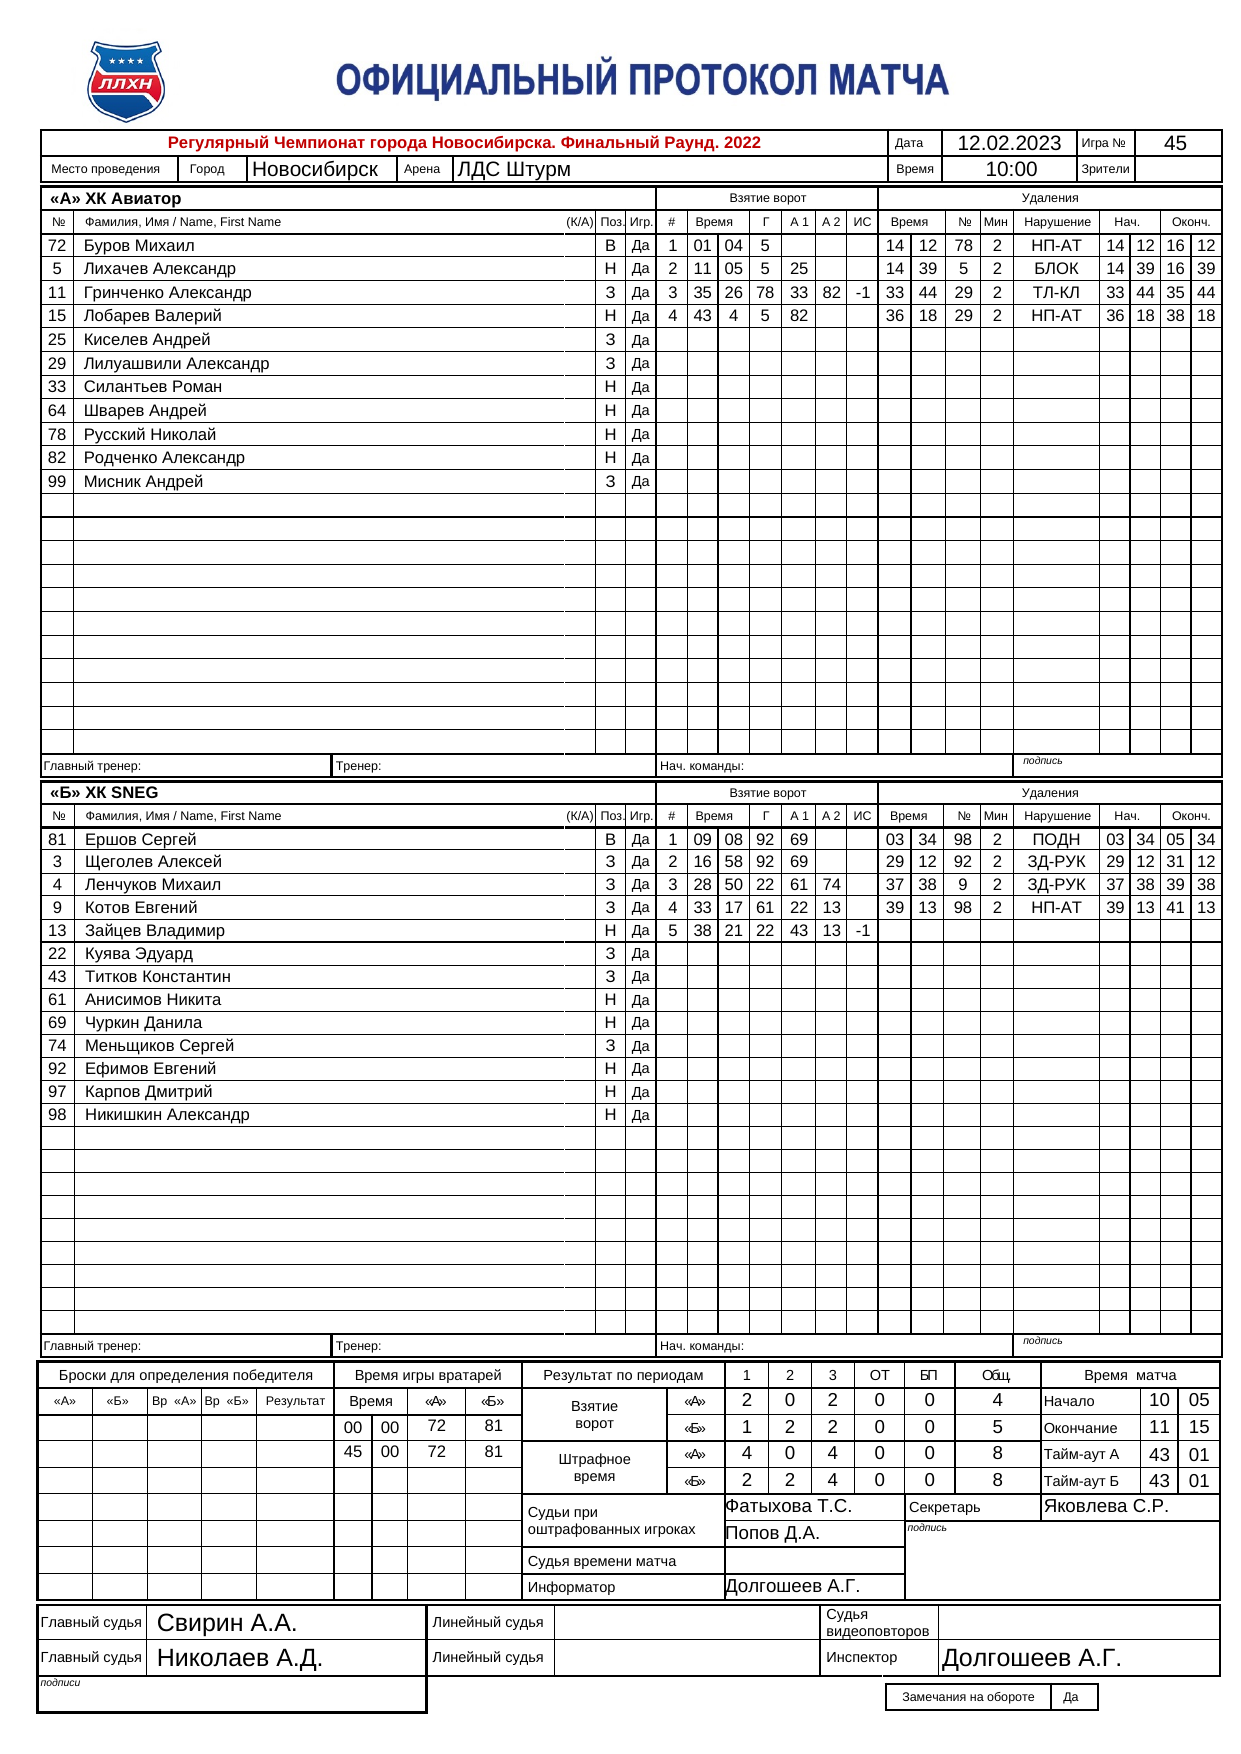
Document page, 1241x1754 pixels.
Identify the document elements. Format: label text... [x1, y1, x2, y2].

table_cell [74, 541, 564, 564]
table_cell 39 [879, 896, 910, 918]
table_cell [596, 588, 625, 611]
table_cell 43 [782, 920, 815, 941]
table_cell Да [626, 943, 655, 964]
table_cell 61 [750, 896, 781, 918]
table_cell 11 [1141, 1415, 1177, 1440]
table_cell Русский Николай [74, 423, 564, 445]
table_cell [719, 1196, 749, 1218]
table_cell [879, 1035, 910, 1057]
table_cell [596, 1265, 625, 1287]
table_cell [1100, 1288, 1129, 1310]
table_cell Да [626, 423, 655, 445]
table_cell [148, 1416, 201, 1440]
table_cell [565, 1127, 595, 1149]
table_cell [657, 1196, 687, 1218]
table_cell [626, 730, 655, 753]
table_cell [847, 1242, 877, 1264]
table_cell [565, 636, 595, 658]
table_header Общ. [956, 1363, 1040, 1387]
table_cell Долгошеев А.Г. [726, 1575, 904, 1599]
table_cell [847, 1265, 877, 1287]
table_cell [847, 1104, 877, 1126]
table_cell [782, 966, 815, 987]
table_cell 0 [855, 1442, 904, 1467]
table_cell [1161, 1288, 1190, 1310]
table_cell № [42, 211, 73, 233]
table_cell [750, 376, 781, 398]
table_cell Время [889, 157, 941, 181]
table_cell [408, 1468, 465, 1493]
table_cell [719, 612, 749, 634]
table_cell Яковлева С.Р. [1042, 1495, 1219, 1520]
table_cell [750, 399, 781, 422]
table_cell [1014, 1150, 1099, 1172]
table_cell [1100, 1058, 1129, 1079]
table_cell 3 [657, 874, 687, 895]
table_cell [1131, 399, 1160, 422]
table_cell [202, 1521, 256, 1546]
table_cell [657, 1265, 687, 1287]
table_cell Да [626, 399, 655, 422]
table_cell [782, 1012, 815, 1033]
table_cell [75, 1219, 564, 1241]
table_cell [657, 612, 687, 634]
table_cell [719, 494, 749, 516]
table_cell 00 [335, 1416, 371, 1440]
table_cell [1192, 683, 1221, 706]
table_cell [816, 352, 846, 374]
table_cell [1131, 683, 1160, 706]
table_cell [847, 636, 877, 658]
table_cell [782, 494, 815, 516]
table_cell [657, 518, 687, 540]
table_cell [688, 1196, 717, 1218]
table_cell [879, 1127, 910, 1149]
table_cell [847, 612, 877, 634]
table_cell [719, 730, 749, 753]
table_cell 03 [879, 829, 910, 849]
table_cell [944, 1104, 980, 1126]
table_cell [1131, 1058, 1160, 1079]
table_cell подписи [39, 1677, 425, 1711]
table_cell [93, 1521, 147, 1546]
table_cell «Б» [93, 1389, 147, 1413]
table_cell [1100, 1173, 1129, 1195]
table_cell Главный тренер: [42, 755, 330, 776]
table_cell [1014, 494, 1099, 516]
table_cell [565, 376, 595, 398]
table_cell 22 [750, 874, 781, 895]
table_cell [657, 659, 687, 682]
table_cell НП-АТ [1014, 896, 1099, 918]
table_cell [42, 1265, 74, 1287]
table_header «Б» ХК SNEG [42, 783, 655, 803]
table_cell [1192, 636, 1221, 658]
table_cell [816, 707, 846, 729]
table_cell [946, 423, 980, 445]
table_cell [74, 494, 564, 516]
table_cell [1014, 1288, 1099, 1310]
table_cell [912, 612, 945, 634]
table_cell [782, 683, 815, 706]
table_cell Гринченко Александр [74, 281, 564, 303]
table_cell [257, 1494, 333, 1520]
table_cell [782, 1035, 815, 1057]
table_header Взятие ворот [657, 188, 877, 209]
table_cell [1131, 1012, 1160, 1033]
table_cell З [596, 850, 625, 872]
table_cell [42, 1219, 74, 1241]
table_cell Котов Евгений [75, 896, 564, 918]
table_cell [1100, 683, 1129, 706]
table_cell Шварев Андрей [74, 399, 564, 422]
table_header Броски для определения победителя [39, 1363, 333, 1387]
table_cell Нач. [1100, 805, 1160, 826]
table_cell [847, 966, 877, 987]
table_cell 0 [855, 1415, 904, 1440]
table_cell Город [179, 157, 246, 181]
table_cell [1131, 541, 1160, 564]
table_cell [847, 352, 877, 374]
table_cell [883, 1677, 1220, 1681]
table_cell [1161, 1035, 1190, 1057]
table_cell [1014, 328, 1099, 351]
table_cell [1100, 966, 1129, 987]
table_cell [1192, 659, 1221, 682]
table_cell Нач. команды: [657, 1335, 1012, 1356]
table_cell 2 [981, 829, 1013, 849]
table_cell [847, 494, 877, 516]
table_cell [879, 1196, 910, 1218]
table_cell 5 [657, 920, 687, 941]
table_cell [1014, 352, 1099, 374]
table_cell [981, 446, 1013, 469]
table_cell Н [596, 423, 625, 445]
table_cell [719, 328, 749, 351]
table_cell [944, 1265, 980, 1287]
table_cell [879, 1058, 910, 1079]
table_cell [912, 707, 945, 729]
table_cell Время [688, 805, 749, 826]
table_cell [1014, 470, 1099, 493]
table_cell [1161, 588, 1190, 611]
table_cell [879, 423, 910, 445]
table_cell [466, 1547, 521, 1573]
table_cell [93, 1416, 147, 1440]
table_cell [1161, 683, 1190, 706]
table_cell [657, 1173, 687, 1195]
table_cell [719, 1012, 749, 1033]
table_cell [565, 1104, 595, 1126]
table_cell 41 [1161, 896, 1190, 918]
table_cell 04 [719, 235, 749, 256]
table_cell [39, 1494, 92, 1520]
table_cell [750, 1196, 781, 1218]
table_cell [1161, 1150, 1190, 1172]
table_cell [816, 541, 846, 564]
table_cell В [596, 829, 625, 849]
table_cell [750, 1219, 781, 1241]
table_cell [782, 423, 815, 445]
table_cell [1192, 1311, 1221, 1333]
table_cell Да [626, 829, 655, 849]
table_cell [1192, 730, 1221, 753]
table_cell [1161, 494, 1190, 516]
table_cell [1192, 920, 1221, 941]
table_cell [1100, 565, 1129, 587]
table_cell Мисник Андрей [74, 470, 564, 493]
table_cell 2 [981, 305, 1013, 327]
table_cell [1014, 1012, 1099, 1033]
table_cell 61 [782, 874, 815, 895]
table_cell [626, 707, 655, 729]
table_cell [408, 1547, 465, 1573]
table_cell [719, 541, 749, 564]
table_cell [981, 989, 1013, 1011]
table_header 3 [812, 1363, 854, 1387]
table_cell [946, 683, 980, 706]
table_cell [1192, 494, 1221, 516]
table_cell 69 [42, 1012, 74, 1033]
table_cell [335, 1494, 371, 1520]
table_cell 2 [769, 1415, 811, 1440]
table_cell [719, 1173, 749, 1195]
table_cell Силантьев Роман [74, 376, 564, 398]
table_cell [408, 1494, 465, 1520]
table_cell [719, 659, 749, 682]
table_cell Поз. [596, 805, 625, 826]
table_cell [981, 1242, 1013, 1264]
table_cell [981, 636, 1013, 658]
table_cell [688, 352, 717, 374]
table_cell [1014, 518, 1099, 540]
table_cell [1014, 1265, 1099, 1287]
table_cell Зайцев Владимир [75, 920, 564, 941]
table_cell Да [626, 1081, 655, 1103]
table_cell [1100, 518, 1129, 540]
table_cell [626, 1311, 655, 1333]
table_cell [626, 1288, 655, 1310]
table_cell [1014, 683, 1099, 706]
table_cell 1 [726, 1415, 768, 1440]
table_cell [1131, 943, 1160, 964]
table_cell Да [626, 1104, 655, 1126]
table_cell 17 [719, 896, 749, 918]
table_cell [74, 612, 564, 634]
table_cell [946, 730, 980, 753]
table_cell [466, 1494, 521, 1520]
table_cell [782, 446, 815, 469]
table_cell [1100, 730, 1129, 753]
table_cell [565, 281, 595, 303]
table_cell [1131, 518, 1160, 540]
table_cell [816, 659, 846, 682]
table_header Время матча [1042, 1363, 1219, 1387]
table_cell [257, 1441, 333, 1467]
table_cell Н [596, 399, 625, 422]
table_cell [1131, 730, 1160, 753]
table_cell [657, 588, 687, 611]
table_cell 72 [408, 1416, 465, 1440]
table_cell 34 [1131, 829, 1160, 849]
table_cell [74, 565, 564, 587]
table_cell [688, 1035, 717, 1057]
table_cell Время [688, 211, 749, 233]
table_cell 38 [1192, 874, 1221, 895]
table_cell 13 [816, 920, 846, 941]
table_cell Г [750, 211, 781, 233]
table_cell [847, 470, 877, 493]
table_cell [1100, 446, 1129, 469]
table_cell [596, 612, 625, 634]
table_cell [688, 1242, 717, 1264]
table_cell [565, 850, 595, 872]
table_cell 29 [946, 281, 980, 303]
table_cell [782, 612, 815, 634]
table_cell [847, 423, 877, 445]
table_cell [944, 1127, 980, 1149]
table_cell [879, 1219, 910, 1241]
table_cell 92 [750, 850, 781, 872]
table_cell [466, 1468, 521, 1493]
table_cell [565, 730, 595, 753]
table_cell Лихачев Александр [74, 257, 564, 280]
table_cell [1014, 399, 1099, 422]
table_cell [596, 1288, 625, 1310]
table_cell Время [335, 1389, 407, 1413]
table_cell Н [596, 376, 625, 398]
table_cell -1 [847, 920, 877, 941]
table_cell [1014, 707, 1099, 729]
table_cell [688, 423, 717, 445]
table_cell [981, 707, 1013, 729]
table_cell [981, 1311, 1013, 1333]
table_cell [565, 943, 595, 964]
table_cell [981, 352, 1013, 374]
table_cell 0 [905, 1415, 954, 1440]
table_cell [1192, 943, 1221, 964]
table_cell [1192, 1081, 1221, 1103]
table_cell [981, 1035, 1013, 1057]
table_cell [879, 1311, 910, 1333]
table_cell [596, 659, 625, 682]
table_cell [1161, 328, 1190, 351]
table_cell [688, 328, 717, 351]
table_cell [816, 1012, 846, 1033]
table_cell [944, 966, 980, 987]
table_cell [944, 989, 980, 1011]
table_cell 38 [912, 874, 943, 895]
table_cell [782, 1288, 815, 1310]
table_cell [847, 235, 877, 256]
table_cell З [596, 896, 625, 918]
table_cell [74, 730, 564, 753]
table_cell [750, 1081, 781, 1103]
table_cell [879, 1265, 910, 1287]
table_cell [1161, 1265, 1190, 1287]
table_cell А 2 [816, 805, 846, 826]
table_cell [75, 1288, 564, 1310]
table_cell [719, 966, 749, 987]
table_cell [879, 730, 910, 753]
table_cell [74, 683, 564, 706]
table_cell [1161, 1081, 1190, 1103]
table_cell [816, 1127, 846, 1149]
table_cell -1 [847, 281, 877, 303]
table_cell 16 [688, 850, 717, 872]
table_cell [626, 1196, 655, 1218]
table_cell [816, 1265, 846, 1287]
table_cell 14 [1100, 257, 1129, 280]
table_cell [1100, 1219, 1129, 1241]
table_cell [719, 1265, 749, 1287]
table_cell [719, 399, 749, 422]
table_cell [981, 376, 1013, 398]
table_cell [565, 683, 595, 706]
table_cell [1131, 446, 1160, 469]
table_cell Н [596, 1012, 625, 1033]
table_cell [879, 541, 910, 564]
table_cell 78 [42, 423, 73, 445]
table_cell [1100, 588, 1129, 611]
table_cell [596, 1311, 625, 1333]
table_cell [1131, 1219, 1160, 1241]
table_cell [565, 399, 595, 422]
table_cell [1192, 1058, 1221, 1079]
table_cell [688, 1173, 717, 1195]
table_cell [1131, 636, 1160, 658]
table_cell [1131, 328, 1160, 351]
table_cell [782, 636, 815, 658]
table_cell [750, 352, 781, 374]
table_cell 39 [912, 257, 945, 280]
table_cell [981, 328, 1013, 351]
table_cell [944, 1288, 980, 1310]
table_cell [1014, 989, 1099, 1011]
table_cell [816, 328, 846, 351]
table_cell [565, 966, 595, 987]
table_cell Главный тренер: [42, 1335, 330, 1356]
table_cell З [596, 966, 625, 987]
table_cell [688, 1219, 717, 1241]
table_cell [782, 1265, 815, 1287]
table_cell [1131, 1150, 1160, 1172]
table_cell 01 [1179, 1441, 1219, 1467]
table_cell [719, 352, 749, 374]
table_cell [1014, 943, 1099, 964]
table_cell 33 [1100, 281, 1129, 303]
table_cell [782, 376, 815, 398]
table_cell 29 [946, 305, 980, 327]
table_cell [148, 1468, 201, 1493]
table_cell [816, 446, 846, 469]
table_cell [626, 518, 655, 540]
table_cell З [596, 281, 625, 303]
table_cell 74 [816, 874, 846, 895]
table_cell [1014, 1196, 1099, 1218]
table_cell [42, 659, 73, 682]
table_cell [565, 659, 595, 682]
table_cell [879, 943, 910, 964]
table_cell 13 [1192, 896, 1221, 918]
table_cell [565, 446, 595, 469]
table_cell [847, 1219, 877, 1241]
table_cell 43 [1141, 1468, 1177, 1493]
table_cell [626, 612, 655, 634]
table_cell «Б» [668, 1468, 724, 1493]
table_cell [981, 612, 1013, 634]
table_cell [782, 1150, 815, 1172]
table_cell Информатор [523, 1575, 724, 1599]
table_cell [981, 494, 1013, 516]
table_cell [1192, 1173, 1221, 1195]
table_cell 1 [657, 235, 687, 256]
table_cell [1131, 1311, 1160, 1333]
table_cell Линейный судья [428, 1606, 554, 1639]
table_cell [946, 588, 980, 611]
table_cell [565, 1150, 595, 1172]
table_cell [912, 730, 945, 753]
table_cell [657, 423, 687, 445]
table_cell [750, 683, 781, 706]
table_cell [782, 328, 815, 351]
table_cell Ленчуков Михаил [75, 874, 564, 895]
table_header Взятие ворот [657, 783, 877, 803]
table_cell 12 [912, 850, 943, 872]
table_cell [688, 376, 717, 398]
table_cell [408, 1574, 465, 1599]
table_cell [1100, 659, 1129, 682]
table_cell [39, 1468, 92, 1493]
table_cell [626, 565, 655, 587]
table_cell [816, 943, 846, 964]
table_cell [750, 588, 781, 611]
table_cell [912, 659, 945, 682]
table_cell 4 [726, 1442, 768, 1467]
table_cell 01 [688, 235, 717, 256]
table_cell [750, 612, 781, 634]
table_cell ЛДС Штурм [454, 157, 887, 181]
table_cell [565, 874, 595, 895]
table_cell [596, 707, 625, 729]
table_cell [93, 1494, 147, 1520]
table_cell 5 [750, 235, 781, 256]
table_cell [946, 707, 980, 729]
table_cell Фамилия, Имя / Name, First Name [74, 211, 565, 233]
table_cell А 1 [782, 211, 815, 233]
table_cell [1161, 966, 1190, 987]
table_cell [981, 1081, 1013, 1103]
table_cell [565, 305, 595, 327]
table_cell [719, 376, 749, 398]
table_cell [408, 1521, 465, 1546]
table_cell Оконч. [1161, 211, 1221, 233]
table_cell [565, 1035, 595, 1057]
table_cell [42, 730, 73, 753]
table_cell [1161, 989, 1190, 1011]
table_cell Окончание [1042, 1415, 1140, 1440]
table_cell [1161, 470, 1190, 493]
table_cell 72 [408, 1441, 465, 1467]
table_cell [1161, 399, 1190, 422]
table_cell [750, 446, 781, 469]
table_cell Да [626, 874, 655, 895]
table_cell [981, 1127, 1013, 1149]
table_cell 21 [719, 920, 749, 941]
table_cell [816, 1173, 846, 1195]
table_cell [1100, 636, 1129, 658]
table_header Дата [889, 131, 941, 155]
table_cell 43 [688, 305, 717, 327]
table_cell [1192, 707, 1221, 729]
table_cell [1192, 470, 1221, 493]
table_cell 16 [1161, 257, 1190, 280]
table_cell 4 [812, 1442, 854, 1467]
table_cell [1161, 636, 1190, 658]
table_cell [782, 1173, 815, 1195]
table_cell 4 [956, 1389, 1040, 1413]
table_cell Н [596, 1104, 625, 1126]
table_cell [816, 683, 846, 706]
table_cell [847, 518, 877, 540]
table_cell [847, 707, 877, 729]
table_cell Нарушение [1014, 805, 1099, 826]
table_cell [1100, 989, 1129, 1011]
table_cell [847, 1127, 877, 1149]
table_cell [816, 235, 846, 256]
table_cell [782, 1242, 815, 1264]
table_cell [1100, 1311, 1129, 1333]
table_cell [1192, 1242, 1221, 1264]
table_cell [719, 707, 749, 729]
table_cell Нач. команды: [657, 755, 1012, 776]
table_cell [944, 1081, 980, 1103]
table_cell [74, 518, 564, 540]
table_cell 38 [1131, 874, 1160, 895]
table_cell [912, 1311, 943, 1333]
table_cell [1161, 1127, 1190, 1149]
table_cell [1014, 541, 1099, 564]
table_cell подпись [1014, 755, 1221, 776]
table_cell [750, 636, 781, 658]
table_cell [816, 1242, 846, 1264]
table_cell [981, 565, 1013, 587]
table_cell [879, 989, 910, 1011]
table_cell [565, 588, 595, 611]
table_cell Да [626, 352, 655, 374]
table_cell 0 [905, 1468, 954, 1493]
table_cell [1100, 943, 1129, 964]
table_cell «А» [668, 1442, 724, 1467]
table_cell [816, 850, 846, 872]
table_cell Да [626, 470, 655, 493]
table_cell [1100, 1265, 1129, 1287]
table_cell [565, 612, 595, 634]
table_cell [946, 376, 980, 398]
table_cell [750, 423, 781, 445]
table_cell [75, 1173, 564, 1195]
table_cell [750, 730, 781, 753]
table_cell [912, 1219, 943, 1241]
table_cell [1161, 565, 1190, 587]
table_cell 2 [981, 257, 1013, 280]
table_cell [1161, 541, 1190, 564]
table_cell [981, 518, 1013, 540]
table_cell [847, 943, 877, 964]
table_cell [782, 588, 815, 611]
table_cell [688, 1265, 717, 1287]
table_cell [912, 541, 945, 564]
table_cell Да [626, 920, 655, 941]
table_cell [202, 1494, 256, 1520]
table_cell [565, 494, 595, 516]
table_cell [373, 1521, 407, 1546]
table_cell [565, 1173, 595, 1195]
table_cell # [657, 211, 687, 233]
table_cell Мин [981, 805, 1013, 826]
table_cell [1100, 612, 1129, 634]
table_cell ИС [847, 805, 877, 826]
table_cell [847, 730, 877, 753]
table_cell 5 [956, 1415, 1040, 1440]
table_cell 43 [1141, 1441, 1177, 1467]
table_cell [1100, 1242, 1129, 1264]
table_cell [946, 328, 980, 351]
table_cell [1014, 612, 1099, 634]
table_cell [719, 1288, 749, 1310]
table_cell [981, 588, 1013, 611]
table_cell 0 [905, 1389, 954, 1413]
table_header Время игры вратарей [335, 1363, 521, 1387]
table_cell [912, 518, 945, 540]
table_cell [657, 1104, 687, 1126]
table_cell [39, 1547, 92, 1573]
table_cell З [596, 1035, 625, 1057]
table_cell 11 [688, 257, 717, 280]
table_cell [879, 1288, 910, 1310]
table_cell [750, 1058, 781, 1079]
table_cell 25 [782, 257, 815, 280]
table_header 1 [726, 1363, 768, 1387]
table_cell Тренер: [333, 1335, 655, 1356]
table_cell 97 [42, 1081, 74, 1103]
table_cell А 1 [782, 805, 815, 826]
table_cell [688, 399, 717, 422]
table_cell 28 [688, 874, 717, 895]
table_cell 72 [42, 235, 73, 256]
table_cell [912, 565, 945, 587]
table_cell [42, 588, 73, 611]
table_cell [981, 1104, 1013, 1126]
table_cell 14 [879, 257, 910, 280]
table_cell 8 [956, 1468, 1040, 1493]
table_cell [42, 612, 73, 634]
table_header Регулярный Чемпионат города Новосибирска. Финальный Раунд. 2022 [42, 131, 887, 155]
table_cell З [596, 943, 625, 964]
table_cell [719, 588, 749, 611]
table_cell [466, 1521, 521, 1546]
table_cell [782, 1104, 815, 1126]
table_cell Никишкин Александр [75, 1104, 564, 1126]
table_cell [847, 989, 877, 1011]
table_cell Н [596, 920, 625, 941]
table_cell [816, 1288, 846, 1310]
table_cell Анисимов Никита [75, 989, 564, 1011]
table_cell [1014, 446, 1099, 469]
table_cell [719, 1035, 749, 1057]
table_cell [688, 1012, 717, 1033]
table_cell Арена [398, 157, 452, 181]
table_cell [565, 829, 595, 849]
table_cell Да [626, 376, 655, 398]
table_cell 2 [981, 874, 1013, 895]
table_cell Штрафное время [523, 1442, 666, 1493]
table_cell Время [879, 805, 943, 826]
table_cell [750, 1012, 781, 1033]
table_cell [1192, 1035, 1221, 1057]
table_cell [1100, 376, 1129, 398]
table_cell Вр «Б» [202, 1389, 256, 1413]
table_cell 12 [1192, 235, 1221, 256]
table_cell [596, 1196, 625, 1218]
table_cell [912, 1150, 943, 1172]
table_cell ЗД-РУК [1014, 874, 1099, 895]
table_cell [847, 541, 877, 564]
table_cell ИС [847, 211, 877, 233]
table_cell Да [626, 446, 655, 469]
table_cell [626, 1242, 655, 1264]
table_cell [879, 1150, 910, 1172]
table_cell [750, 1265, 781, 1287]
table_cell [1131, 588, 1160, 611]
table_cell [202, 1441, 256, 1467]
table_cell [1161, 1311, 1190, 1333]
table_cell [847, 1288, 877, 1310]
table_cell Да [626, 1012, 655, 1033]
table_cell 13 [912, 896, 943, 918]
table_cell [847, 1311, 877, 1333]
table_cell [719, 1058, 749, 1079]
table_cell 39 [1161, 874, 1190, 895]
table_cell [626, 659, 655, 682]
table_cell ЗД-РУК [1014, 850, 1099, 872]
table_cell (К/А) [565, 805, 595, 826]
table_cell [688, 1150, 717, 1172]
table_header ОТ [855, 1363, 904, 1387]
table_cell 05 [1161, 829, 1190, 849]
table_cell [879, 683, 910, 706]
table_cell Карпов Дмитрий [75, 1081, 564, 1103]
table_cell [912, 943, 943, 964]
table_cell [565, 423, 595, 445]
table_cell [565, 1058, 595, 1079]
table_cell [148, 1547, 201, 1573]
table_cell Фатыхова Т.С. [726, 1495, 904, 1520]
table_cell [944, 943, 980, 964]
table_cell [688, 943, 717, 964]
table_header БП [905, 1363, 954, 1387]
table_cell [1100, 470, 1129, 493]
table_cell [981, 1058, 1013, 1079]
table_cell 35 [688, 281, 717, 303]
table_cell [626, 1173, 655, 1195]
table_cell 22 [42, 943, 74, 964]
table_cell [1131, 1127, 1160, 1149]
table_cell [750, 565, 781, 587]
table_cell [688, 470, 717, 493]
table_cell Начало [1042, 1389, 1140, 1413]
table_cell [335, 1574, 371, 1599]
table_cell [1161, 423, 1190, 445]
table_cell [981, 730, 1013, 753]
table_cell Время [879, 211, 945, 233]
table_cell 45 [335, 1441, 371, 1467]
table_cell [596, 1127, 625, 1149]
table_cell [1192, 541, 1221, 564]
table_cell 37 [879, 874, 910, 895]
table_cell Вр «А» [148, 1389, 201, 1413]
table_cell [847, 257, 877, 280]
table_cell 3 [657, 281, 687, 303]
table_cell [1014, 636, 1099, 658]
table_cell 39 [1131, 257, 1160, 280]
table_cell [202, 1416, 256, 1440]
table_cell 4 [657, 896, 687, 918]
table_header Да [1052, 1685, 1097, 1709]
table_cell [688, 1104, 717, 1126]
table_cell [626, 683, 655, 706]
table_cell [1100, 1012, 1129, 1033]
table_cell [74, 659, 564, 682]
table_cell [657, 1288, 687, 1310]
table_cell [565, 328, 595, 351]
table_cell [1014, 1035, 1099, 1057]
table_cell 2 [812, 1389, 854, 1413]
table_cell [1192, 588, 1221, 611]
table_cell [626, 1127, 655, 1149]
table_cell [1131, 707, 1160, 729]
table_cell 33 [879, 281, 910, 303]
table_cell [466, 1574, 521, 1599]
table_cell Н [596, 989, 625, 1011]
table_cell [626, 541, 655, 564]
table_cell Да [626, 281, 655, 303]
table_cell [39, 1521, 92, 1546]
table_cell 2 [726, 1389, 768, 1413]
table_cell [946, 446, 980, 469]
picture [5, 28, 1179, 129]
table_cell [750, 707, 781, 729]
table_cell [565, 1265, 595, 1287]
table_cell [1014, 1058, 1099, 1079]
table_cell 11 [42, 281, 73, 303]
table_cell [657, 1242, 687, 1264]
table_cell 4 [657, 305, 687, 327]
table_cell 1 [657, 829, 687, 849]
table_cell [946, 399, 980, 422]
table_cell 10:00 [943, 157, 1076, 181]
table_cell [688, 636, 717, 658]
table_cell 39 [1100, 896, 1129, 918]
table_cell [42, 565, 73, 587]
table_cell [750, 659, 781, 682]
table_cell Н [596, 257, 625, 280]
table_cell [657, 730, 687, 753]
table_cell 39 [1192, 257, 1221, 280]
table_header Удаления [879, 188, 1221, 209]
table_cell [750, 328, 781, 351]
table_cell [946, 541, 980, 564]
table_cell Нач. [1100, 211, 1160, 233]
table_cell [1014, 1311, 1099, 1333]
table_cell [39, 1441, 92, 1467]
table_cell Н [596, 1058, 625, 1079]
table_cell [782, 541, 815, 564]
table_cell [981, 399, 1013, 422]
table_cell [879, 1173, 910, 1195]
table_cell [42, 1173, 74, 1195]
table_cell № [944, 805, 980, 826]
table_cell [1014, 423, 1099, 445]
table_cell [847, 1035, 877, 1057]
table_cell [657, 376, 687, 398]
table_cell [75, 1311, 564, 1333]
table_cell [719, 1127, 749, 1149]
table_cell [428, 1677, 882, 1711]
table_cell Да [626, 966, 655, 987]
table_cell [879, 1081, 910, 1103]
table_cell подпись [906, 1522, 1219, 1599]
table_cell Судья видеоповторов [821, 1606, 938, 1639]
table_cell [1131, 612, 1160, 634]
table_cell «А» [408, 1389, 465, 1413]
table_cell 14 [1100, 235, 1129, 256]
table_cell [657, 707, 687, 729]
table_cell [1161, 920, 1190, 941]
table_cell Долгошеев А.Г. [939, 1640, 1219, 1675]
table_cell [626, 494, 655, 516]
table_cell [688, 541, 717, 564]
table_cell Лобарев Валерий [74, 305, 564, 327]
table_cell 5 [42, 257, 73, 280]
table_cell 2 [981, 235, 1013, 256]
table_cell Мин [981, 211, 1013, 233]
table_cell [816, 1058, 846, 1079]
table_cell [944, 1311, 980, 1333]
table_cell «Б» [668, 1415, 724, 1440]
table_cell [879, 494, 910, 516]
table_cell [1131, 1288, 1160, 1310]
table_cell [750, 1104, 781, 1126]
table_cell [1161, 376, 1190, 398]
table_cell [257, 1521, 333, 1546]
table_cell Оконч. [1161, 805, 1221, 826]
table_cell [981, 1288, 1013, 1310]
table_cell [1161, 1173, 1190, 1195]
table_cell [1136, 157, 1221, 181]
table_cell [726, 1548, 904, 1573]
table_cell [657, 541, 687, 564]
table_cell Нарушение [1014, 211, 1099, 233]
table_cell [1192, 1104, 1221, 1126]
table_cell [1014, 1081, 1099, 1103]
table_cell [946, 352, 980, 374]
table_cell [1100, 423, 1129, 445]
table_cell [879, 966, 910, 987]
table_cell [42, 1242, 74, 1264]
table_cell 4 [42, 874, 74, 895]
table_cell 15 [1179, 1415, 1219, 1440]
table_cell 25 [42, 328, 73, 351]
table_cell [719, 683, 749, 706]
table_cell [565, 920, 595, 941]
table_cell [1161, 1058, 1190, 1079]
table_cell 3 [42, 850, 74, 872]
table_cell [1192, 612, 1221, 634]
table_cell [257, 1547, 333, 1573]
table_cell Буров Михаил [74, 235, 564, 256]
table_cell [1100, 1196, 1129, 1218]
table_cell 69 [782, 829, 815, 849]
table_cell [596, 1173, 625, 1195]
table_cell [944, 1173, 980, 1195]
table_cell [1100, 1127, 1129, 1149]
table_cell [1100, 328, 1129, 351]
table_cell [565, 1311, 595, 1333]
table_cell [688, 1127, 717, 1149]
table_cell Киселев Андрей [74, 328, 564, 351]
table_cell [750, 1311, 781, 1333]
table_cell [847, 305, 877, 327]
table_header Замечания на обороте [887, 1685, 1050, 1709]
table_cell [657, 470, 687, 493]
table_cell Чуркин Данила [75, 1012, 564, 1033]
table_cell З [596, 874, 625, 895]
table_cell [750, 1150, 781, 1172]
table_cell [1192, 399, 1221, 422]
table_cell [946, 565, 980, 587]
table_cell НП-АТ [1014, 305, 1099, 327]
table_cell [750, 470, 781, 493]
table_cell [847, 659, 877, 682]
table_cell 29 [1100, 850, 1129, 872]
table_cell 31 [1161, 850, 1190, 872]
table_cell [944, 1012, 980, 1033]
table_cell [148, 1574, 201, 1599]
table_cell [42, 494, 73, 516]
table_cell [912, 1196, 943, 1218]
table_cell [816, 1035, 846, 1057]
table_cell [912, 1173, 943, 1195]
table_cell [42, 1150, 74, 1172]
table_cell Тайм-аут Б [1042, 1468, 1140, 1493]
table_cell Да [626, 896, 655, 918]
table_cell 98 [944, 896, 980, 918]
table_cell [1014, 1104, 1099, 1126]
table_cell 12 [1131, 235, 1160, 256]
table_cell 38 [1161, 305, 1190, 327]
table_cell 0 [905, 1442, 954, 1467]
table_cell [565, 1242, 595, 1264]
table_cell [782, 352, 815, 374]
table_cell [565, 470, 595, 493]
table_cell [657, 352, 687, 374]
table_cell [1192, 518, 1221, 540]
table_cell [555, 1640, 819, 1675]
table_cell [847, 565, 877, 587]
table_cell Зрители [1078, 157, 1134, 181]
table_cell Главный судья [39, 1606, 146, 1639]
table_cell [847, 1150, 877, 1172]
table_cell [1192, 446, 1221, 469]
table_cell [1161, 730, 1190, 753]
table_cell [688, 730, 717, 753]
table_cell [373, 1468, 407, 1493]
table_cell [944, 1150, 980, 1172]
table_cell [565, 235, 595, 256]
table_cell [981, 1265, 1013, 1287]
table_cell [847, 399, 877, 422]
table_cell [1100, 920, 1129, 941]
table_cell [565, 1219, 595, 1241]
table_cell 18 [912, 305, 945, 327]
table_cell [1131, 1265, 1160, 1287]
table_cell 0 [855, 1389, 904, 1413]
table_cell [944, 1058, 980, 1079]
table_cell [912, 1104, 943, 1126]
table_cell [816, 423, 846, 445]
table_cell 8 [956, 1442, 1040, 1467]
table_cell Да [626, 305, 655, 327]
table_cell [879, 399, 910, 422]
table_cell [750, 541, 781, 564]
table_cell [782, 235, 815, 256]
table_cell 29 [42, 352, 73, 374]
table_cell 61 [42, 989, 74, 1011]
table_cell [750, 1127, 781, 1149]
table_cell [657, 1127, 687, 1149]
table_cell 2 [981, 281, 1013, 303]
table_cell 64 [42, 399, 73, 422]
table_cell 0 [769, 1389, 811, 1413]
table_cell [981, 659, 1013, 682]
table_cell Взятие ворот [523, 1389, 666, 1440]
table_cell Николаев А.Д. [147, 1640, 425, 1675]
table_cell [565, 565, 595, 587]
table_cell 38 [688, 920, 717, 941]
table_cell [1100, 707, 1129, 729]
table_cell Поз. [596, 211, 625, 233]
table_cell [879, 920, 910, 941]
table_cell 2 [981, 896, 1013, 918]
table_cell 33 [782, 281, 815, 303]
table_cell [782, 1127, 815, 1149]
table_cell [1192, 989, 1221, 1011]
table_cell [565, 518, 595, 540]
table_cell [565, 352, 595, 374]
table_cell [782, 1311, 815, 1333]
table_cell [816, 399, 846, 422]
table_cell [847, 896, 877, 918]
table_cell 35 [1161, 281, 1190, 303]
table_cell [93, 1441, 147, 1467]
table_cell 78 [946, 235, 980, 256]
table_header Удаления [879, 783, 1221, 803]
table_cell 0 [769, 1442, 811, 1467]
table_cell [981, 683, 1013, 706]
table_cell [719, 1311, 749, 1333]
table_cell [657, 565, 687, 587]
table_cell (К/А) [565, 211, 595, 233]
table_cell [946, 518, 980, 540]
table_cell [939, 1606, 1219, 1639]
table_cell [596, 1219, 625, 1241]
table_cell 36 [879, 305, 910, 327]
table_cell [1100, 1150, 1129, 1172]
table_cell [816, 612, 846, 634]
table_cell [688, 1058, 717, 1079]
table_cell [912, 1288, 943, 1310]
table_cell [657, 1012, 687, 1033]
table_cell [981, 541, 1013, 564]
table_cell [148, 1521, 201, 1546]
table_cell Титков Константин [75, 966, 564, 987]
table_cell [750, 989, 781, 1011]
table_cell [596, 541, 625, 564]
table_cell [1161, 518, 1190, 540]
table_cell Судьи при оштрафованных игроках [523, 1495, 724, 1546]
table_cell [1161, 1196, 1190, 1218]
table_cell Да [626, 328, 655, 351]
table_cell [657, 989, 687, 1011]
table_cell [847, 1058, 877, 1079]
table_cell [1192, 1127, 1221, 1149]
table_cell [688, 518, 717, 540]
table_cell [657, 636, 687, 658]
table_cell [816, 730, 846, 753]
table_cell [912, 446, 945, 469]
table_cell [816, 494, 846, 516]
table_cell [912, 1081, 943, 1103]
table_cell [1192, 328, 1221, 351]
table_cell [257, 1574, 333, 1599]
table_cell [688, 588, 717, 611]
table_cell [879, 565, 910, 587]
table_cell З [596, 328, 625, 351]
table_cell 14 [879, 235, 910, 256]
table_cell НП-АТ [1014, 235, 1099, 256]
table_cell 00 [373, 1441, 407, 1467]
table_cell «А» [39, 1389, 92, 1413]
table_cell [782, 1196, 815, 1218]
table_cell [1131, 1173, 1160, 1195]
table_cell В [596, 235, 625, 256]
table_cell [981, 1196, 1013, 1218]
table_cell [1192, 352, 1221, 374]
table_cell Игр. [626, 211, 655, 233]
table_cell [847, 1196, 877, 1218]
table_cell [42, 518, 73, 540]
table_cell Куява Эдуард [75, 943, 564, 964]
table_cell [879, 1012, 910, 1033]
table_cell 44 [1192, 281, 1221, 303]
table_cell [565, 1081, 595, 1103]
table_cell [879, 588, 910, 611]
table_cell [981, 943, 1013, 964]
table_cell 22 [750, 920, 781, 941]
table_cell [565, 1288, 595, 1310]
table_cell 82 [42, 446, 73, 469]
table_cell [1192, 1196, 1221, 1218]
table_cell [1099, 1682, 1220, 1711]
table_cell [912, 636, 945, 658]
table_cell 33 [688, 896, 717, 918]
table_cell [565, 896, 595, 918]
table_cell [688, 707, 717, 729]
table_cell [1014, 1127, 1099, 1149]
table_cell 12 [1131, 850, 1160, 872]
table_cell 36 [1100, 305, 1129, 327]
table_cell [879, 376, 910, 398]
table_cell [565, 1012, 595, 1033]
table_cell 34 [1192, 829, 1221, 849]
table_cell 03 [1100, 829, 1129, 849]
table_cell [596, 565, 625, 587]
table_cell [1161, 1242, 1190, 1264]
table_cell [879, 328, 910, 351]
table_cell [1131, 1242, 1160, 1264]
table_cell [1131, 1035, 1160, 1057]
table_cell [816, 1219, 846, 1241]
table_cell [816, 1104, 846, 1126]
table_cell [335, 1521, 371, 1546]
table_cell [750, 518, 781, 540]
table_header Игра № [1078, 131, 1134, 155]
table_cell [981, 1150, 1013, 1172]
table_cell [981, 1012, 1013, 1033]
table_cell 81 [42, 829, 74, 849]
table_cell [39, 1574, 92, 1599]
table_cell Да [626, 1058, 655, 1079]
table_cell 13 [1131, 896, 1160, 918]
table_cell [74, 707, 564, 729]
table_cell [847, 829, 877, 849]
table_cell 98 [42, 1104, 74, 1126]
table_cell [74, 636, 564, 658]
table_cell [1131, 989, 1160, 1011]
table_cell [1192, 423, 1221, 445]
table_cell [816, 376, 846, 398]
table_cell 01 [1179, 1468, 1219, 1493]
table_cell [688, 966, 717, 987]
table_cell «Б » [466, 1389, 521, 1413]
table_cell 37 [1100, 874, 1129, 895]
table_cell 05 [1179, 1389, 1219, 1413]
table_cell [912, 1035, 943, 1057]
table_cell [93, 1547, 147, 1573]
table_cell [1100, 352, 1129, 374]
table_cell [847, 376, 877, 398]
table_cell [1014, 1242, 1099, 1264]
table_cell [688, 446, 717, 469]
table_cell [596, 518, 625, 540]
table_cell [847, 588, 877, 611]
table_cell [565, 707, 595, 729]
table_cell [912, 1012, 943, 1033]
table_cell [688, 1288, 717, 1310]
table_cell [1161, 1104, 1190, 1126]
table_cell [202, 1574, 256, 1599]
table_cell [1131, 966, 1160, 987]
table_cell [657, 1219, 687, 1241]
table_cell [1131, 352, 1160, 374]
table_cell 9 [944, 874, 980, 895]
table_cell Новосибирск [248, 157, 396, 181]
table_cell [816, 1196, 846, 1218]
table_cell 05 [719, 257, 749, 280]
table_cell [847, 850, 877, 872]
table_cell [657, 494, 687, 516]
table_cell 29 [879, 850, 910, 872]
table_cell [912, 328, 945, 351]
table_cell [626, 1265, 655, 1287]
table_cell Да [626, 989, 655, 1011]
table_cell 2 [981, 850, 1013, 872]
table_cell 08 [719, 829, 749, 849]
table_cell [1131, 494, 1160, 516]
table_cell [1161, 612, 1190, 634]
table_cell 81 [466, 1441, 521, 1467]
table_cell [1014, 588, 1099, 611]
table_cell [782, 470, 815, 493]
table_cell [657, 399, 687, 422]
table_cell [1192, 376, 1221, 398]
table_cell [657, 1311, 687, 1333]
table_cell [750, 1288, 781, 1310]
table_cell [75, 1150, 564, 1172]
table_cell [782, 399, 815, 422]
table_cell [148, 1441, 201, 1467]
table_cell 98 [944, 829, 980, 849]
table_cell Н [596, 446, 625, 469]
table_cell Меньщиков Сергей [75, 1035, 564, 1057]
table_cell ПОДН [1014, 829, 1099, 849]
table_cell Тренер: [333, 755, 655, 776]
table_cell Судья времени матча [523, 1548, 724, 1573]
table_cell [688, 565, 717, 587]
table_cell [1131, 1104, 1160, 1126]
table_cell [879, 707, 910, 729]
table_cell [1131, 920, 1160, 941]
table_cell [596, 683, 625, 706]
table_cell [879, 446, 910, 469]
table_cell Тайм-аут А [1042, 1441, 1140, 1467]
table_cell [75, 1265, 564, 1287]
table_cell [1131, 423, 1160, 445]
table_cell [1014, 659, 1099, 682]
table_cell [912, 470, 945, 493]
table_cell [750, 966, 781, 987]
table_cell [719, 1104, 749, 1126]
table_cell [879, 612, 910, 634]
table_cell [202, 1547, 256, 1573]
table_cell [257, 1416, 333, 1440]
table_cell [782, 565, 815, 587]
table_cell 18 [1131, 305, 1160, 327]
table_cell [816, 829, 846, 849]
table_cell [1161, 352, 1190, 374]
table_cell [657, 1081, 687, 1103]
table_cell [912, 494, 945, 516]
table_cell [42, 707, 73, 729]
table_cell 13 [42, 920, 74, 941]
table_cell [782, 1058, 815, 1079]
table_cell [555, 1606, 819, 1639]
table_cell [981, 966, 1013, 987]
table_cell Да [626, 235, 655, 256]
table_cell [1192, 966, 1221, 987]
table_cell [42, 1288, 74, 1310]
table_cell 12 [1192, 850, 1221, 872]
table_cell З [596, 352, 625, 374]
table_cell [912, 966, 943, 987]
table_cell [1192, 1012, 1221, 1033]
table_cell [335, 1468, 371, 1493]
table_cell [688, 1081, 717, 1103]
table_cell [74, 588, 564, 611]
table_cell [944, 1242, 980, 1264]
table_cell Да [626, 257, 655, 280]
table_cell [42, 1311, 74, 1333]
table_cell [93, 1574, 147, 1599]
table_cell 43 [42, 966, 74, 987]
table_cell [816, 588, 846, 611]
table_cell [1131, 470, 1160, 493]
table_cell [816, 565, 846, 587]
table_cell 2 [812, 1415, 854, 1440]
table_cell [816, 470, 846, 493]
table_cell Н [596, 1081, 625, 1103]
table_cell [912, 399, 945, 422]
table_cell [657, 943, 687, 964]
table_cell [816, 305, 846, 327]
table_cell З [596, 470, 625, 493]
table_cell [657, 966, 687, 987]
table_cell [847, 874, 877, 895]
table_cell [750, 943, 781, 964]
table_cell 15 [42, 305, 73, 327]
table_cell Ефимов Евгений [75, 1058, 564, 1079]
table_cell [596, 730, 625, 753]
table_cell 12 [912, 235, 945, 256]
table_header 45 [1136, 131, 1221, 155]
table_cell [847, 1012, 877, 1033]
table_cell [981, 920, 1013, 941]
table_cell [719, 1150, 749, 1172]
table_cell [750, 494, 781, 516]
table_cell [373, 1574, 407, 1599]
table_cell [944, 1035, 980, 1057]
table_cell [816, 989, 846, 1011]
table_cell [657, 683, 687, 706]
table_cell [42, 683, 73, 706]
table_cell [596, 494, 625, 516]
table_cell [719, 446, 749, 469]
table_cell [257, 1468, 333, 1493]
table_cell [626, 1150, 655, 1172]
table_cell [912, 1058, 943, 1079]
table_cell 9 [42, 896, 74, 918]
table_cell [782, 989, 815, 1011]
table_cell [596, 1150, 625, 1172]
table_cell 81 [466, 1416, 521, 1440]
table_cell 4 [812, 1468, 854, 1493]
table_cell [816, 966, 846, 987]
table_cell Место проведения [42, 157, 177, 181]
table_header 12.02.2023 [943, 131, 1076, 155]
table_cell [847, 1081, 877, 1103]
table_cell [1192, 1219, 1221, 1241]
table_cell Результат [257, 1389, 333, 1413]
table_cell [42, 1127, 74, 1149]
table_cell 58 [719, 850, 749, 872]
table_cell [719, 989, 749, 1011]
table_cell 92 [750, 829, 781, 849]
table_cell [42, 1196, 74, 1218]
table_header 2 [769, 1363, 811, 1387]
table_cell [42, 636, 73, 658]
table_cell [912, 588, 945, 611]
table_cell Секретарь [906, 1495, 1040, 1520]
table_cell 00 [373, 1416, 407, 1440]
table_cell 22 [782, 896, 815, 918]
table_cell Да [626, 1035, 655, 1057]
table_cell [750, 1242, 781, 1264]
table_cell [879, 636, 910, 658]
table_cell 74 [42, 1035, 74, 1057]
table_cell [1014, 730, 1099, 753]
table_cell Игр. [626, 805, 655, 826]
table_cell 13 [816, 896, 846, 918]
table_cell [944, 920, 980, 941]
table_cell [1161, 659, 1190, 682]
table_header Результат по периодам [523, 1363, 724, 1387]
table_cell [148, 1494, 201, 1520]
table_cell 2 [657, 850, 687, 872]
table_cell 5 [750, 305, 781, 327]
table_cell 34 [912, 829, 943, 849]
table_cell [657, 1035, 687, 1057]
table_cell [335, 1547, 371, 1573]
table_cell # [657, 805, 687, 826]
table_cell [912, 989, 943, 1011]
table_cell [1100, 541, 1129, 564]
table_cell [565, 541, 595, 564]
table_cell [1131, 1081, 1160, 1103]
table_cell [1161, 943, 1190, 964]
table_cell Н [596, 305, 625, 327]
table_cell [750, 1035, 781, 1057]
table_cell [946, 659, 980, 682]
table_cell [816, 636, 846, 658]
table_cell [912, 683, 945, 706]
table_cell 82 [782, 305, 815, 327]
table_cell 44 [1131, 281, 1160, 303]
table_cell [981, 470, 1013, 493]
table_cell Родченко Александр [74, 446, 564, 469]
table_cell [879, 518, 910, 540]
table_cell [1014, 565, 1099, 587]
table_cell [373, 1494, 407, 1520]
table_cell [946, 636, 980, 658]
table_cell [912, 423, 945, 445]
table_cell [626, 1219, 655, 1241]
table_cell БЛОК [1014, 257, 1099, 280]
table_cell [657, 1150, 687, 1172]
table_cell [1014, 920, 1099, 941]
table_cell № [42, 805, 74, 826]
table_cell 4 [719, 305, 749, 327]
table_cell 69 [782, 850, 815, 872]
table_cell [1014, 1219, 1099, 1241]
table_cell [373, 1547, 407, 1573]
table_cell [75, 1242, 564, 1264]
table_cell [981, 1173, 1013, 1195]
table_cell [981, 1219, 1013, 1241]
table_cell [946, 612, 980, 634]
table_cell [688, 989, 717, 1011]
table_cell [596, 1242, 625, 1264]
table_cell Щеголев Алексей [75, 850, 564, 872]
table_cell [565, 257, 595, 280]
table_cell [912, 1265, 943, 1287]
table_cell [782, 1081, 815, 1103]
table_cell «А» [668, 1389, 724, 1413]
table_cell Главный судья [39, 1640, 146, 1675]
table_cell [1192, 1150, 1221, 1172]
table_cell Лилуашвили Александр [74, 352, 564, 374]
table_cell [1014, 1173, 1099, 1195]
table_cell Фамилия, Имя / Name, First Name [75, 805, 565, 826]
table_cell Ершов Сергей [75, 829, 564, 849]
table_cell [750, 1173, 781, 1195]
table_cell 5 [750, 257, 781, 280]
table_cell [944, 1219, 980, 1241]
table_cell [782, 659, 815, 682]
table_cell [657, 328, 687, 351]
table_cell 2 [726, 1468, 768, 1493]
table_cell [719, 518, 749, 540]
table_cell [816, 1150, 846, 1172]
table_cell 99 [42, 470, 73, 493]
table_cell [1100, 1104, 1129, 1126]
table_cell [912, 920, 943, 941]
table_cell [39, 1416, 92, 1440]
table_cell 09 [688, 829, 717, 849]
table_cell [719, 943, 749, 964]
table_cell [816, 518, 846, 540]
table_cell [912, 1242, 943, 1264]
table_cell 18 [1192, 305, 1221, 327]
table_cell 82 [816, 281, 846, 303]
table_cell Г [750, 805, 781, 826]
table_cell [1161, 1012, 1190, 1033]
table_cell [1131, 376, 1160, 398]
table_cell [565, 1196, 595, 1218]
table_cell [912, 352, 945, 374]
table_cell 5 [946, 257, 980, 280]
table_cell 10 [1141, 1389, 1177, 1413]
table_cell Свирин А.А. [147, 1606, 425, 1639]
table_cell [1161, 1219, 1190, 1241]
table_cell [847, 446, 877, 469]
table_cell 2 [769, 1468, 811, 1493]
table_cell [1161, 446, 1190, 469]
table_cell [75, 1196, 564, 1218]
table_cell [1100, 1035, 1129, 1057]
table_cell [688, 659, 717, 682]
table_cell [202, 1468, 256, 1493]
table_cell Да [626, 850, 655, 872]
table_cell 0 [855, 1468, 904, 1493]
table_cell [1192, 565, 1221, 587]
table_cell [1100, 1081, 1129, 1103]
table_cell 16 [1161, 235, 1190, 256]
table_cell [719, 565, 749, 587]
table_cell [782, 707, 815, 729]
table_cell [847, 328, 877, 351]
table_cell [1131, 1196, 1160, 1218]
table_cell [688, 612, 717, 634]
table_cell [946, 494, 980, 516]
table_cell 92 [944, 850, 980, 872]
table_cell [42, 541, 73, 564]
table_cell [596, 636, 625, 658]
table_cell [879, 659, 910, 682]
table_cell [657, 1058, 687, 1079]
table_cell ТЛ-КЛ [1014, 281, 1099, 303]
table_cell [719, 636, 749, 658]
table_cell [879, 352, 910, 374]
table_cell [719, 1242, 749, 1264]
table_cell [981, 423, 1013, 445]
table_cell [1100, 494, 1129, 516]
table_cell [565, 989, 595, 1011]
table_cell [1192, 1265, 1221, 1287]
table_cell [816, 1311, 846, 1333]
table_cell [879, 1104, 910, 1126]
table_cell 33 [42, 376, 73, 398]
table_cell [1131, 659, 1160, 682]
table_cell [912, 1127, 943, 1149]
table_cell Линейный судья [428, 1640, 554, 1675]
table_cell [1014, 376, 1099, 398]
table_cell 26 [719, 281, 749, 303]
table_cell [879, 1242, 910, 1264]
table_cell А 2 [816, 211, 846, 233]
table_cell [626, 636, 655, 658]
table_cell [719, 470, 749, 493]
table_cell [626, 588, 655, 611]
table_cell [944, 1196, 980, 1218]
table_cell [1192, 1288, 1221, 1310]
table_header «А» ХК Авиатор [42, 188, 655, 209]
table_cell [816, 257, 846, 280]
table_cell Инспектор [821, 1640, 938, 1675]
table_cell [719, 1081, 749, 1103]
table_cell 44 [912, 281, 945, 303]
table_cell [816, 1081, 846, 1103]
table_cell [657, 446, 687, 469]
table_cell [782, 943, 815, 964]
table_cell 2 [657, 257, 687, 280]
table_cell [1014, 966, 1099, 987]
table_cell [782, 1219, 815, 1241]
table_cell [946, 470, 980, 493]
table_cell 50 [719, 874, 749, 895]
table_cell № [946, 211, 980, 233]
table_cell [847, 1173, 877, 1195]
table_cell 92 [42, 1058, 74, 1079]
table_cell [1131, 565, 1160, 587]
table_cell [75, 1127, 564, 1149]
table_cell [688, 683, 717, 706]
table_cell [782, 730, 815, 753]
table_cell [688, 494, 717, 516]
table_cell [1100, 399, 1129, 422]
table_cell [879, 470, 910, 493]
table_cell [847, 683, 877, 706]
table_cell [1161, 707, 1190, 729]
table_cell [93, 1468, 147, 1493]
table_cell [719, 1219, 749, 1241]
table_cell подпись [1014, 1335, 1221, 1356]
table_cell [688, 1311, 717, 1333]
table_cell Попов Д.А. [726, 1521, 904, 1546]
table_cell [782, 518, 815, 540]
table_cell [912, 376, 945, 398]
table_cell 78 [750, 281, 781, 303]
table_cell [719, 423, 749, 445]
